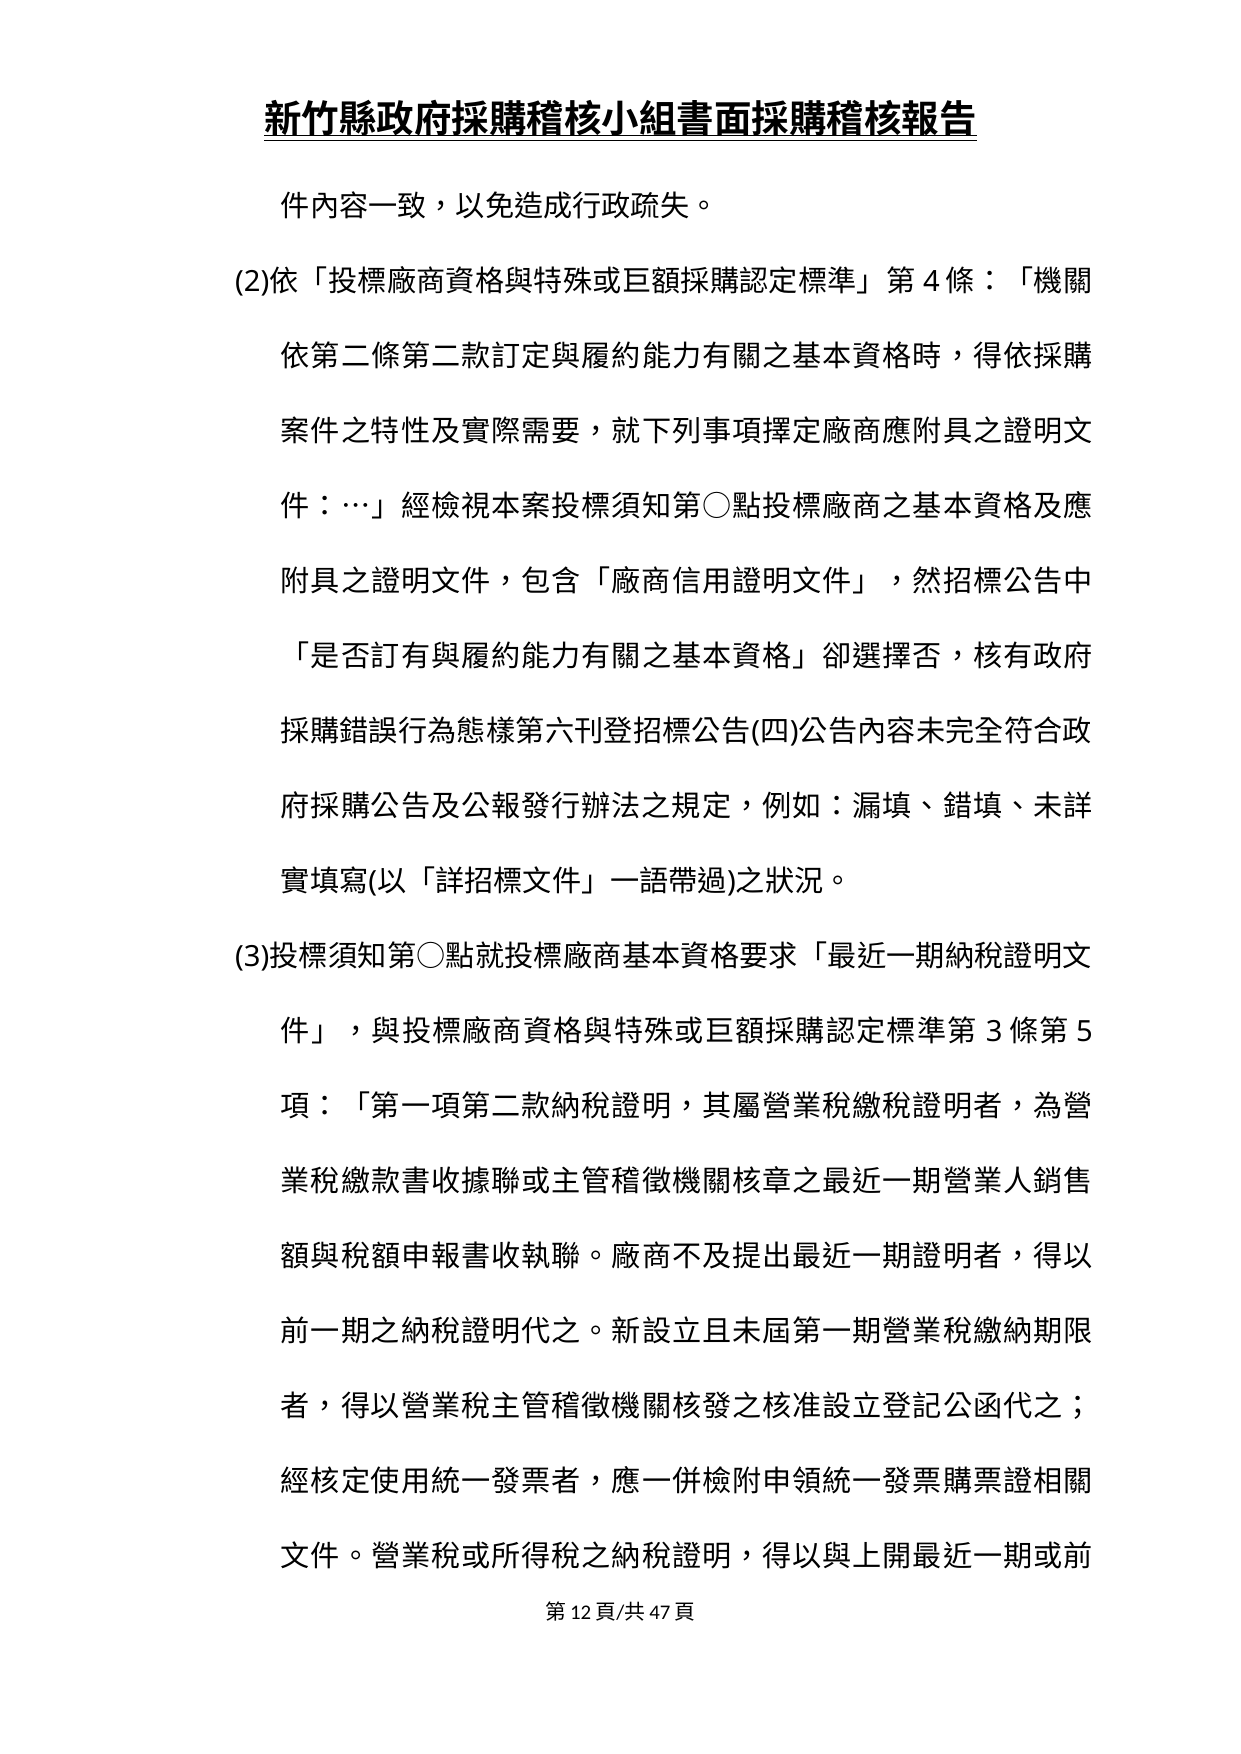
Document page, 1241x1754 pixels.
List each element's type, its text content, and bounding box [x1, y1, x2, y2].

list (3)投標須知第○點就投標廠商基本資格要求「最近一期納稅證明文件」，與投標廠商資格與特殊或巨額採購認定標準第3條第5項：「第一項第二款納稅證明，其屬營業稅繳稅證明者，為營業稅繳款書收據聯或主管稽徵機關核章之最近一期營業人銷售額與稅額申報書收執聯。廠商不及提出最近一期證明者，得以前一期之納稅證明代之。新設立且未屆第一期營業稅繳納期限者，得以營業稅主管稽徵機關核發之核准設立登記公函代之；經核定使用統一發票者，應一併檢附申領統一發票購票證相關文件。營業稅或所得稅之納稅證明，得以與上開最近一期或前 [235, 910, 1092, 1585]
list (2)依「投標廠商資格與特殊或巨額採購認定標準」第4條：「機關依第二條第二款訂定與履約能力有關之基本資格時，得依採購案件之特性及實際需要，就下列事項擇定廠商應附具之證明文件：…」經檢視本案投標須知第○點投標廠商之基本資格及應附具之證明文件，包含「廠商信用證明文件」，然招標公告中「是否訂有與履約能力有關之基本資格」卻選擇否，核有政府採購錯誤行為態樣第六刊登招標公告(四)公告內容未完全符合政府採購公告及公報發行辦法之規定，例如：漏填、錯填、未詳實填寫(以「詳招標文件」一語帶過)之狀況。 [235, 235, 1092, 910]
list (1)檢視本案招標公告，於廠商資格摘要部分僅列「詳見招標文件」，再檢視投標須知第64點標示「投標廠商之資格為土木包工業或丙等(含)以上綜合營造業合法廠商，應附具之證明文件詳見廠商投標證件審查表規定」，以上核有政府採購錯誤行為態樣第六刊登招標公告(四)公告內容未完全符合政府採購公告及公報發行辦法之規定，例如：漏填、錯填、未詳實填寫(以「詳招標文件」一語帶過)。建議貴○爾後應將廠商資格說明清楚且所有文件內容一致，以免造成行政疏失。 [235, 160, 1092, 235]
